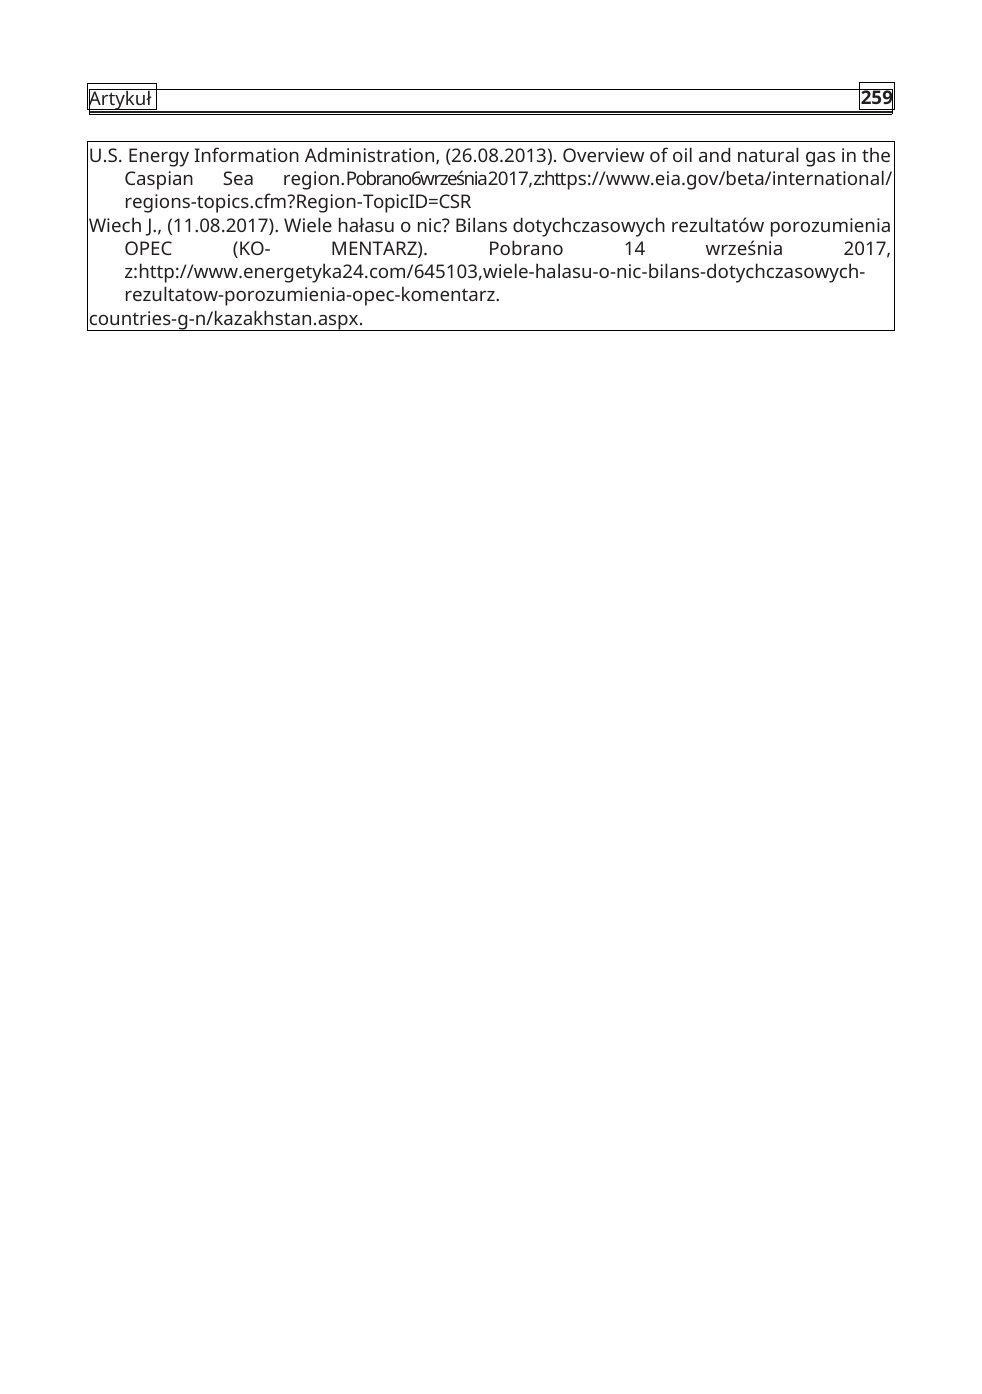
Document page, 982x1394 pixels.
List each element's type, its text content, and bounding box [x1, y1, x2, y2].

text Artykuły [89, 85, 156, 89]
text Artykuły [90, 90, 156, 109]
text U.S. Energy Information Administration, (26.08.2013). Overview of oil and natural gas in the Caspian Sea region.Pobrano6września2017,z:https://www.eia.gov/beta/international/regions-topics.cfm?Region-TopicID=CSR [89, 144, 892, 214]
text 259 [861, 84, 894, 109]
text Wiech J., (11.08.2017). Wiele hałasu o nic? Bilans dotychczasowych rezultatów porozumienia OPEC (KO- MENTARZ). Pobrano 14 września 2017, z:http://www.energetyka24.com/645103,wiele-halasu-o-nic-bilans-dotychczasowych-rezultatow-porozumienia-opec-komentarz. [89, 214, 892, 307]
text World Nuclear Association, (b.d.). Uranium and Nuclear Power in Kazakhstan. Pobrano 27 sierpnia 2017, z: http://www.world-nuclear.org/information-library/country-profiles/countries-g-n/kazakhstan.aspx. [89, 307, 892, 330]
